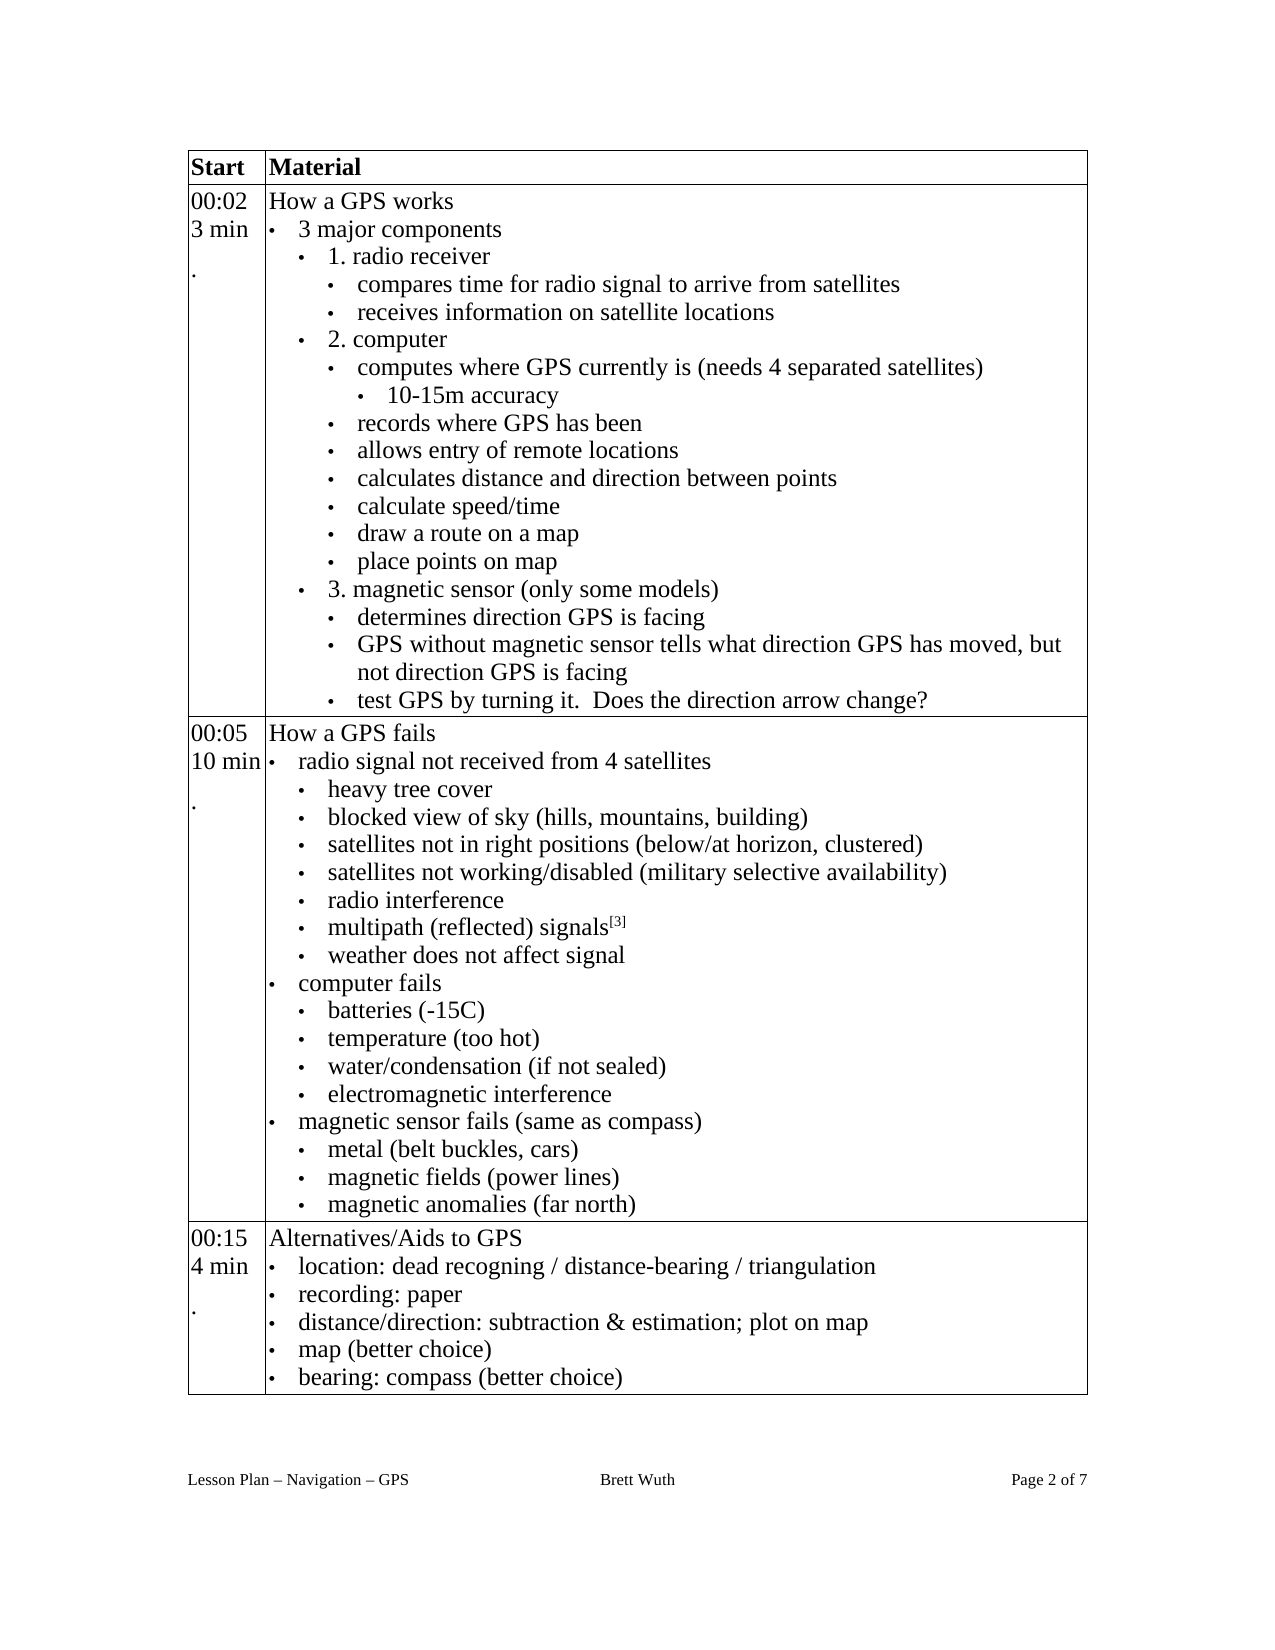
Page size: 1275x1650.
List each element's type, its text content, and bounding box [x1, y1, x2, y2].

table_header Material [266, 151, 1087, 184]
table_header Start [189, 151, 265, 184]
table_cell Alternatives/Aids to GPS location: dead recogning / distance-bearing / triangulation recording: paper distance/direction: subtraction & estimation; plot on map map (better choice) bearing: compass (better choice) [266, 1222, 1087, 1394]
table_cell How a GPS fails radio signal not received from 4 satellites heavy tree cover blocked view of sky (hills, mountains, building) satellites not in right positions (below/at horizon, clustered) satellites not working/disabled (military selective availability) radio interference multipath (reflected) signals[3] weather does not affect signal computer fails batteries (-15C) temperature (too hot) water/condensation (if not sealed) electromagnetic interference magnetic sensor fails (same as compass) metal (belt buckles, cars) magnetic fields (power lines) magnetic anomalies (far north) [266, 717, 1087, 1221]
table_cell 00:05 10 min . [189, 717, 265, 1221]
table_cell 00:15 4 min . [189, 1222, 265, 1394]
table_cell How a GPS works 3 major components 1. radio receiver compares time for radio signal to arrive from satellites receives information on satellite locations 2. computer computes where GPS currently is (needs 4 separated satellites) 10-15m accuracy records where GPS has been allows entry of remote locations calculates distance and direction between points calculate speed/time draw a route on a map place points on map 3. magnetic sensor (only some models) determines direction GPS is facing GPS without magnetic sensor tells what direction GPS has moved, but not direction GPS is facing test GPS by turning it. Does the direction arrow change? [266, 185, 1087, 716]
table_cell 00:02 3 min . [189, 185, 265, 716]
